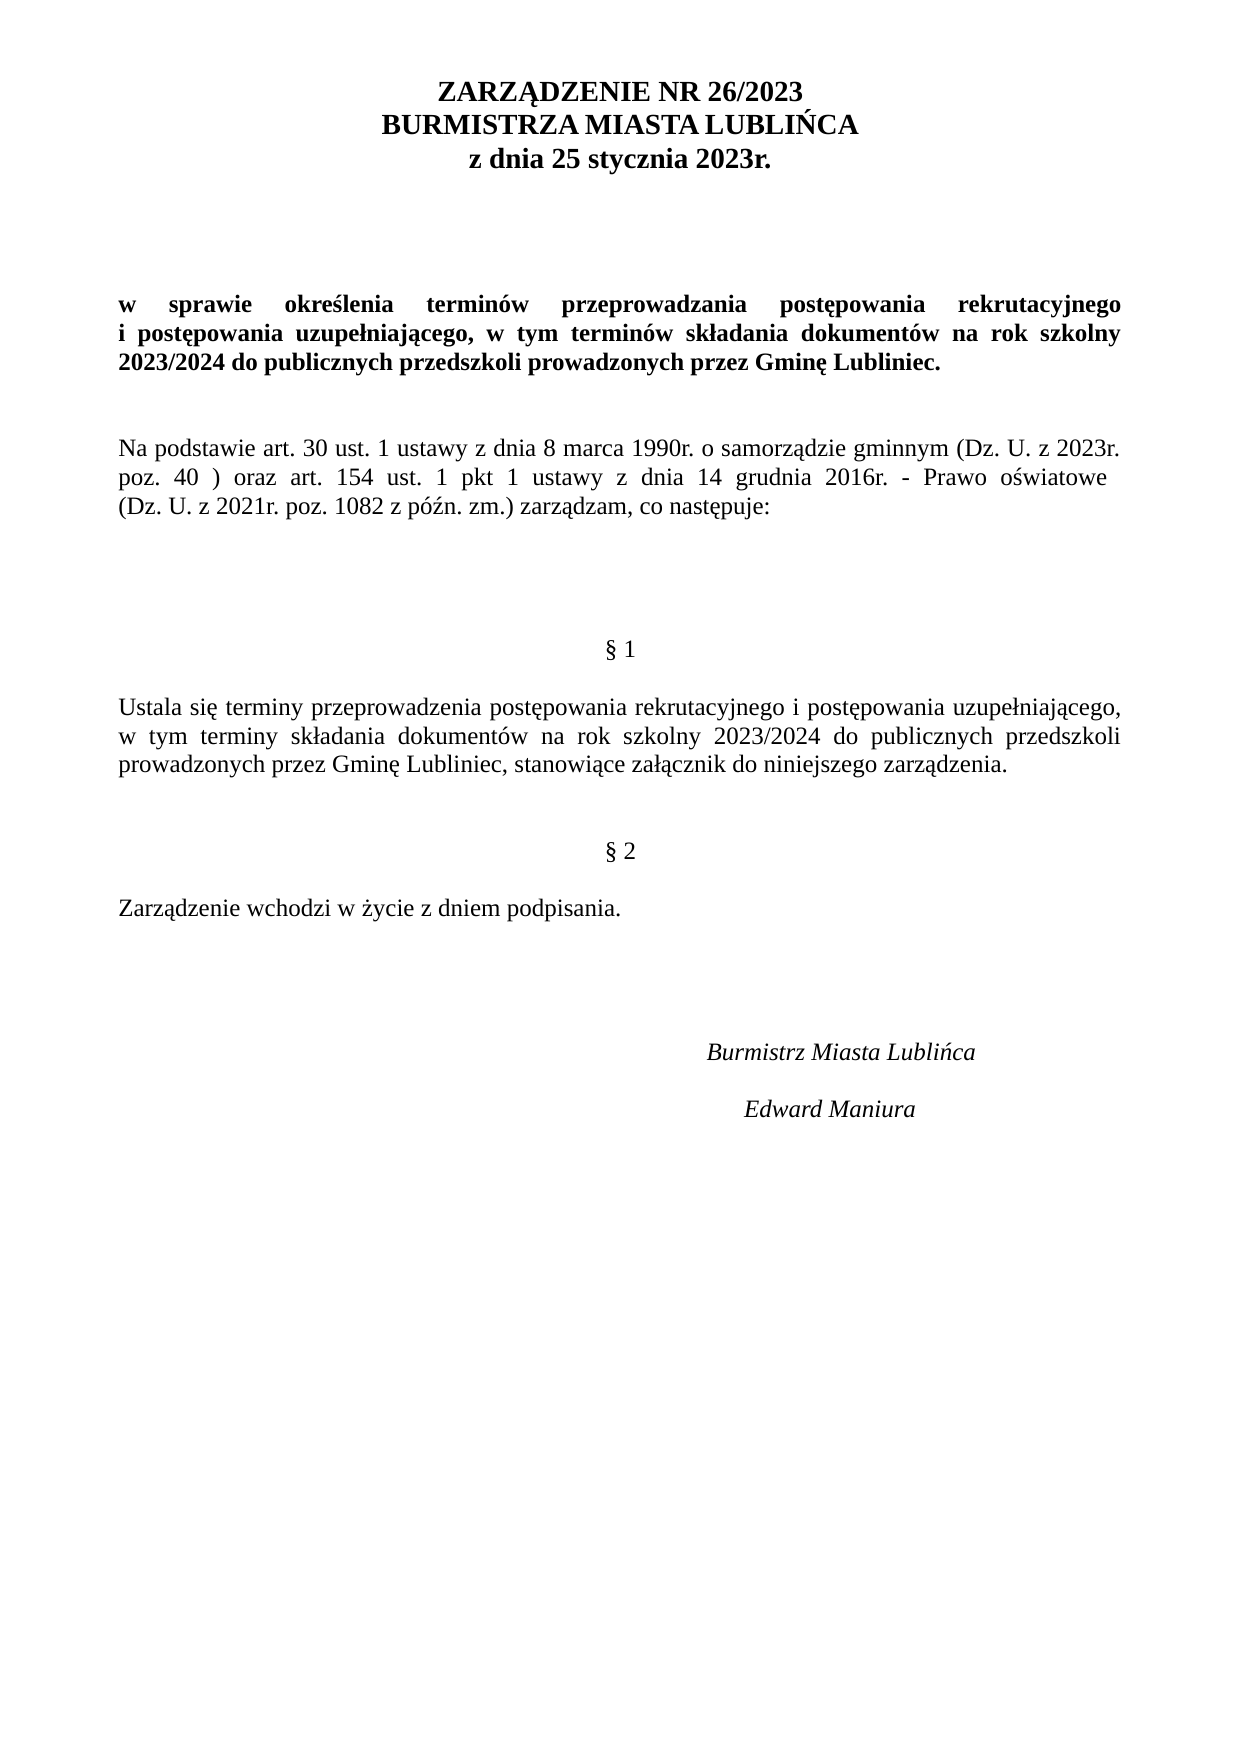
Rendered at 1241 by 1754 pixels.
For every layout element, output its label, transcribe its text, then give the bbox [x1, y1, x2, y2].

text Zarządzenie wchodzi w życie z dniem podpisania. [118, 893, 1122, 922]
text z dnia 25 stycznia 2023r. [118, 141, 1122, 174]
text BURMISTRZA MIASTA LUBLIŃCA [118, 107, 1122, 141]
text Edward Maniura [633, 1094, 1122, 1123]
text Burmistrz Miasta Lublińca [118, 1037, 1122, 1066]
text § 1 [118, 634, 1122, 663]
text Ustala się terminy przeprowadzenia postępowania rekrutacyjnego i postępowania uzupełniającego, w tym terminy składania dokumentów na rok szkolny 2023/2024 do publicznych przedszkoli prowadzonych przez Gminę Lubliniec, stanowiące załącznik do niniejszego zarządzenia. [118, 692, 1122, 778]
text w sprawie określenia terminów przeprowadzania postępowania rekrutacyjnego i postępowania uzupełniającego, w tym terminów składania dokumentów na rok szkolny 2023/2024 do publicznych przedszkoli prowadzonych przez Gminę Lubliniec. [118, 289, 1122, 376]
text § 2 [118, 836, 1122, 864]
text ZARZĄDZENIE NR 26/2023 [118, 74, 1122, 107]
text Na podstawie art. 30 ust. 1 ustawy z dnia 8 marca 1990r. o samorządzie gminnym (Dz. U. z 2023r. poz. 40 ) oraz art. 154 ust. 1 pkt 1 ustawy z dnia 14 grudnia 2016r. - Prawo oświatowe (Dz. U. z 2021r. poz. 1082 z późn. zm.) zarządzam, co następuje: [118, 433, 1122, 519]
